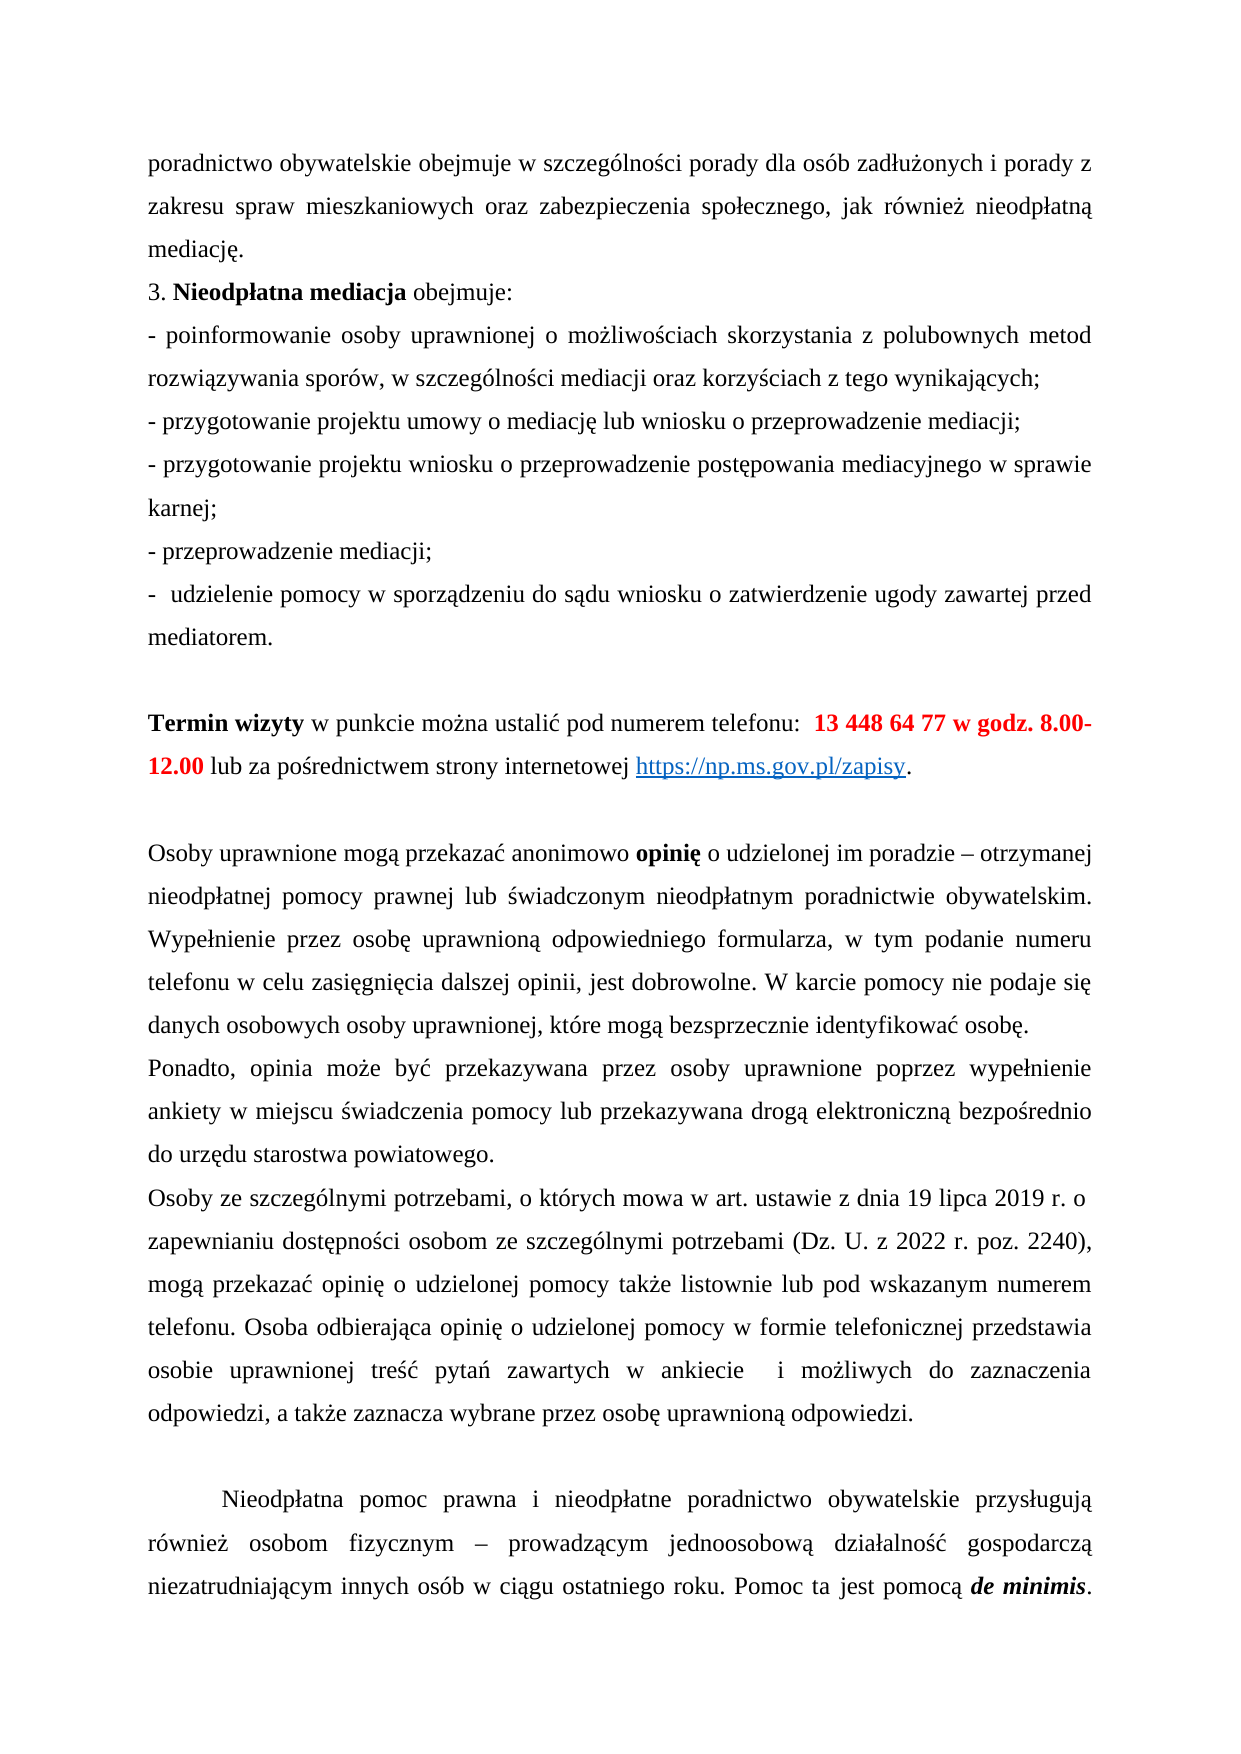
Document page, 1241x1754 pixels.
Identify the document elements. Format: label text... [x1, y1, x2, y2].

text Nieodpłatna pomoc prawna i nieodpłatne poradnictwo obywatelskie przysługują również osobom fizycznym – prowadzącym jednoosobową działalność gospodarczą niezatrudniającym innych osób w ciągu ostatniego roku. Pomoc ta jest pomocą de minimis. [148, 1484, 1093, 1599]
text poradnictwo obywatelskie obejmuje w szczególności porady dla osób zadłużonych i porady z zakresu spraw mieszkaniowych oraz zabezpieczenia społecznego, jak również nieodpłatną mediację. [148, 148, 1093, 263]
text - przygotowanie projektu wniosku o przeprowadzenie postępowania mediacyjnego w sprawie karnej; [148, 449, 1093, 521]
text - udzielenie pomocy w sporządzeniu do sądu wniosku o zatwierdzenie ugody zawartej przed mediatorem. [148, 579, 1093, 651]
text Ponadto, opinia może być przekazywana przez osoby uprawnione poprzez wypełnienie ankiety w miejscu świadczenia pomocy lub przekazywana drogą elektroniczną bezpośrednio do urzędu starostwa powiatowego. [148, 1053, 1093, 1168]
text - przygotowanie projektu umowy o mediację lub wniosku o przeprowadzenie mediacji; [148, 406, 1093, 435]
text Termin wizyty w punkcie można ustalić pod numerem telefonu: 13 448 64 77 w godz. 8.00-12.00 lub za pośrednictwem strony internetowej https://np.ms.gov.pl/zapisy. [148, 708, 1093, 780]
text Osoby uprawnione mogą przekazać anonimowo opinię o udzielonej im poradzie – otrzymanej nieodpłatnej pomocy prawnej lub świadczonym nieodpłatnym poradnictwie obywatelskim. Wypełnienie przez osobę uprawnioną odpowiedniego formularza, w tym podanie numeru telefonu w celu zasięgnięcia dalszej opinii, jest dobrowolne. W karcie pomocy nie podaje się danych osobowych osoby uprawnionej, które mogą bezsprzecznie identyfikować osobę. [148, 838, 1093, 1039]
text - poinformowanie osoby uprawnionej o możliwościach skorzystania z polubownych metod rozwiązywania sporów, w szczególności mediacji oraz korzyściach z tego wynikających; [148, 320, 1093, 392]
text 3. Nieodpłatna mediacja obejmuje: [148, 277, 1093, 306]
text Osoby ze szczególnymi potrzebami, o których mowa w art. ustawie z dnia 19 lipca 2019 r. o zapewnianiu dostępności osobom ze szczególnymi potrzebami (Dz. U. z 2022 r. poz. 2240), mogą przekazać opinię o udzielonej pomocy także listownie lub pod wskazanym numerem telefonu. Osoba odbierająca opinię o udzielonej pomocy w formie telefonicznej przedstawia osobie uprawnionej treść pytań zawartych w ankiecie i możliwych do zaznaczenia odpowiedzi, a także zaznacza wybrane przez osobę uprawnioną odpowiedzi. [148, 1183, 1093, 1427]
text - przeprowadzenie mediacji; [148, 536, 1093, 564]
